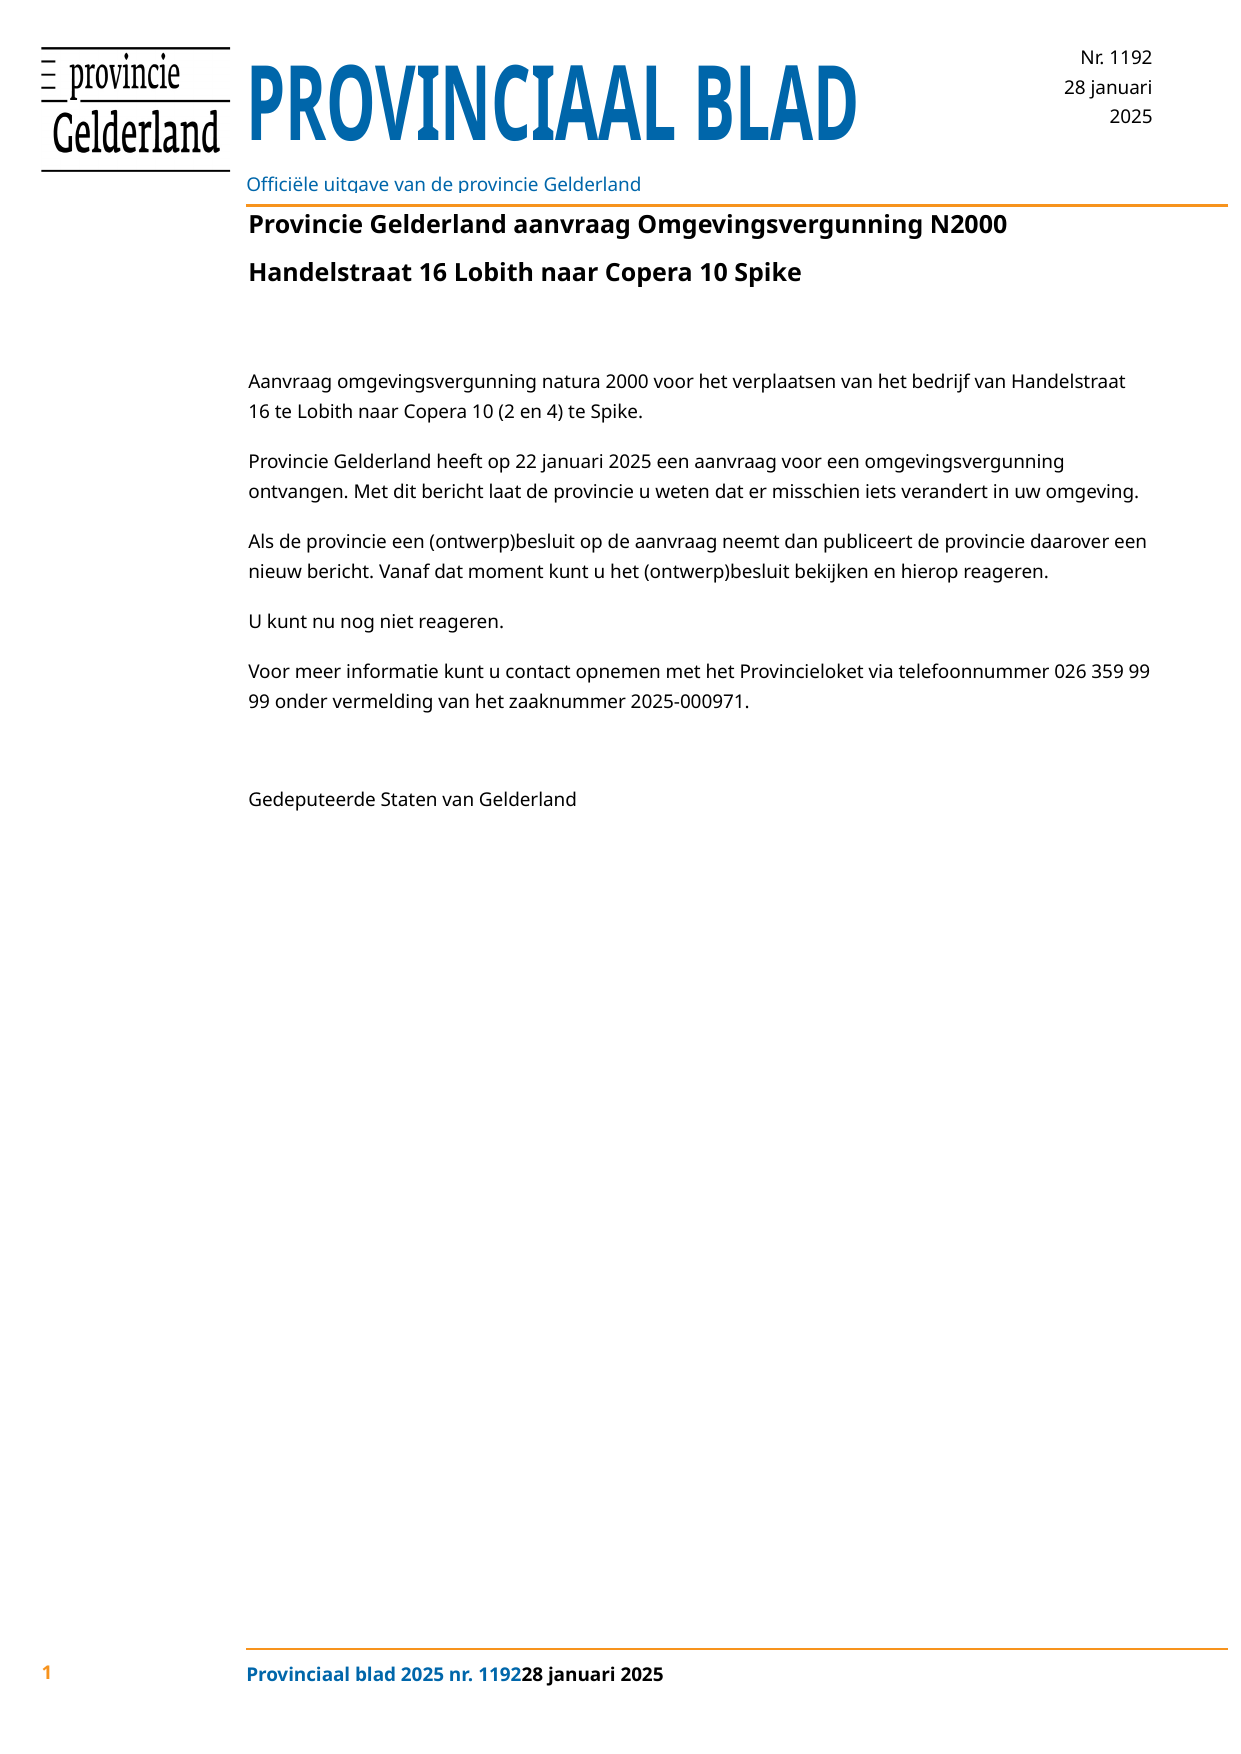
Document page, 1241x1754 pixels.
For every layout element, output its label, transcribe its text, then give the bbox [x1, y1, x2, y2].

picture [41, 47, 231, 172]
text Provincie Gelderland aanvraag Omgevingsvergunning N2000 Handelstraat 16 Lobith naar Copera 10 Spike [248, 207, 1152, 288]
text Aanvraag omgevingsvergunning natura 2000 voor het verplaatsen van het bedrijf van Handelstraat 16 te Lobith naar Copera 10 (2 en 4) te Spike. [248, 368, 1152, 424]
text Als de provincie een (ontwerp)besluit op de aanvraag neemt dan publiceert de provincie daarover een nieuw bericht. Vanaf dat moment kunt u het (ontwerp)besluit bekijken en hierop reageren. [248, 528, 1152, 584]
text Voor meer informatie kunt u contact opnemen met het Provincieloket via telefoonnummer 026 359 99 99 onder vermelding van het zaaknummer 2025-000971. [248, 659, 1152, 714]
text U kunt nu nog niet reageren. [248, 608, 1152, 634]
text Provincie Gelderland heeft op 22 januari 2025 een aanvraag voor een omgevingsvergunning ontvangen. Met dit bericht laat de provincie u weten dat er misschien iets verandert in uw omgeving. [248, 448, 1152, 504]
text Gedeputeerde Staten van Gelderland [248, 787, 1152, 812]
